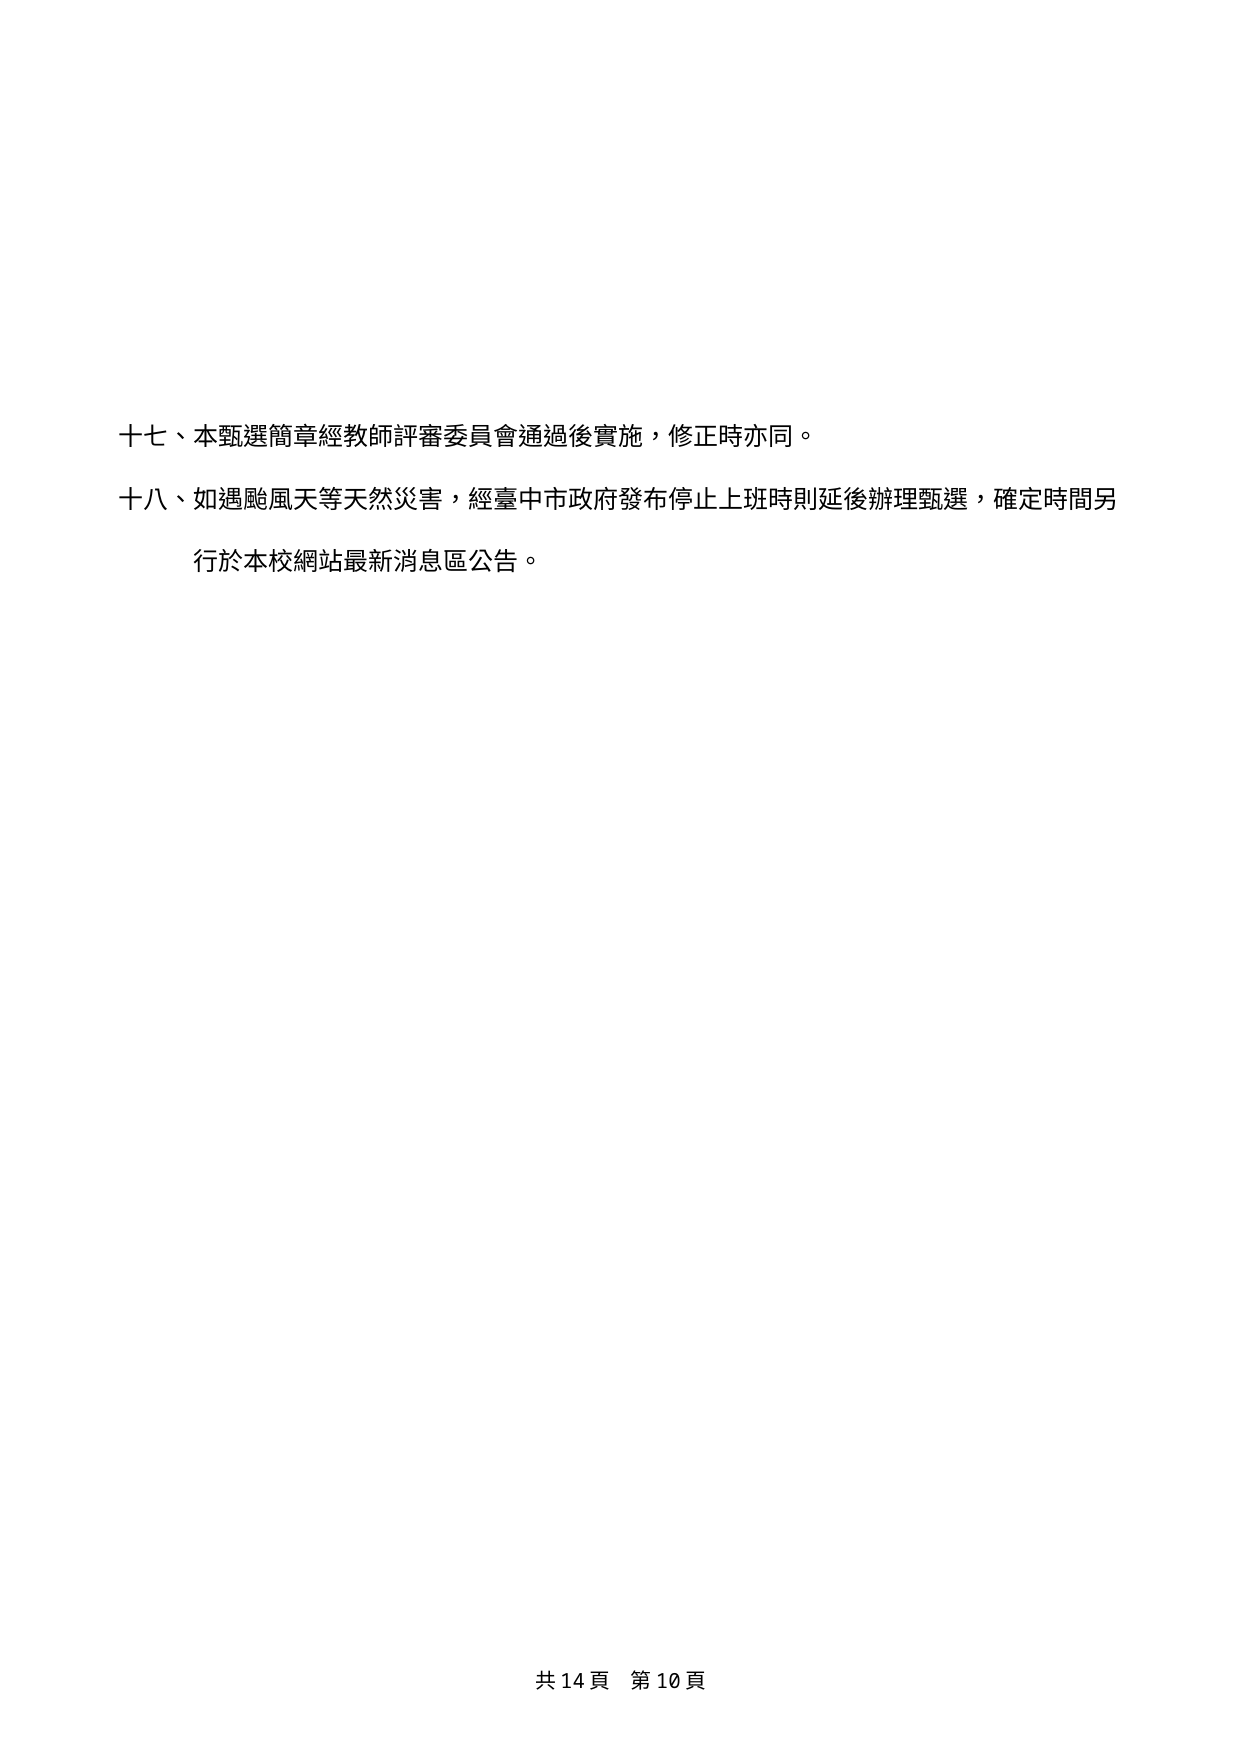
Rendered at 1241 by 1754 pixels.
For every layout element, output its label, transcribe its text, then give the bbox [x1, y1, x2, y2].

text 十七、本甄選簡章經教師評審委員會通過後實施，修正時亦同。 [118, 393, 1122, 456]
text 十八、如遇颱風天等天然災害，經臺中市政府發布停止上班時則延後辦理甄選，確定時間另行於本校網站最新消息區公告。 [118, 456, 1122, 581]
